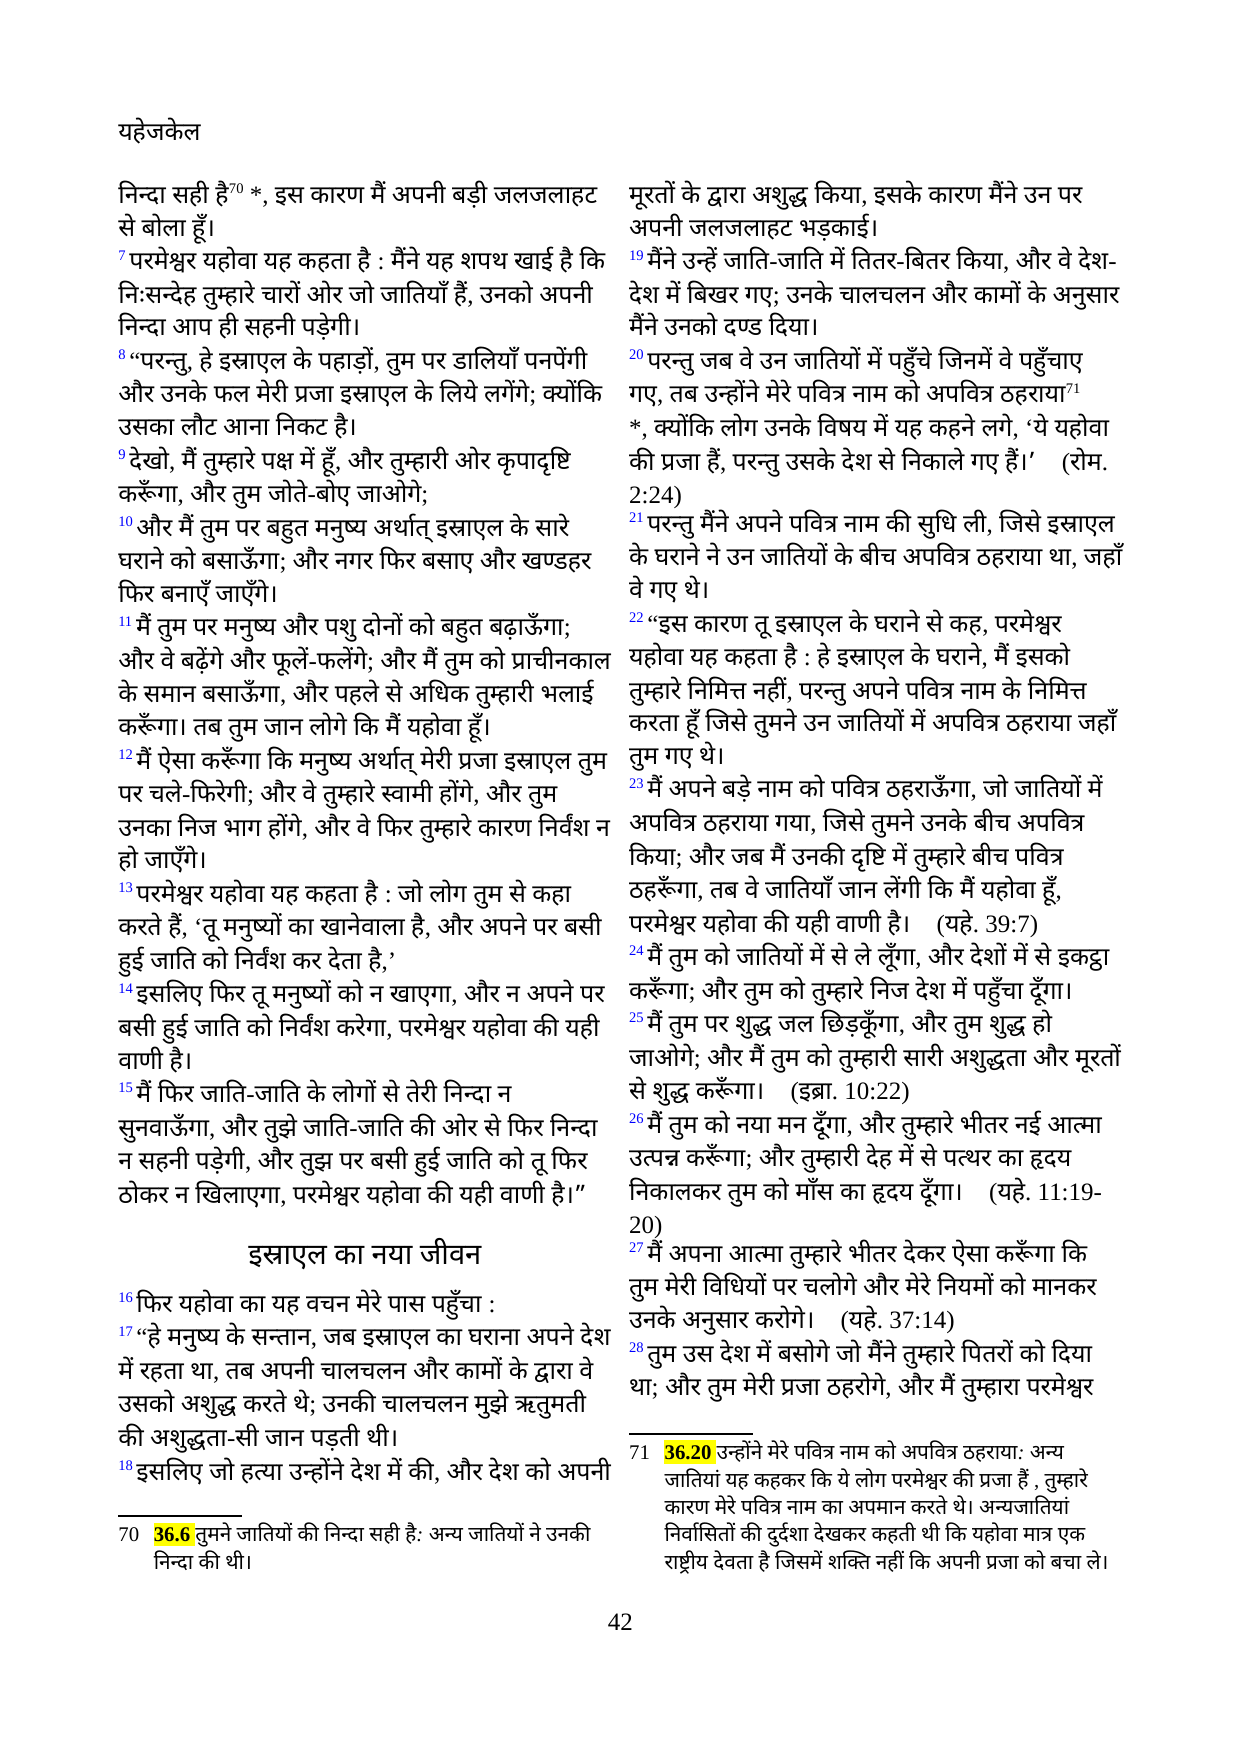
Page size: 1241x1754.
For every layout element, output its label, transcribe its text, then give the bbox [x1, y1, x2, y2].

subtitle इस्राएल का नया जीवन [118, 1238, 611, 1276]
text 36.20 उन्होंने मेरे पवित्र नाम को अपवित्र ठहराया: अन्य जातियां यह कहकर कि ये लोग परमेश्वर की प्रजा हैं , तुम्हारे कारण मेरे पवित्र नाम का अपमान करते थे। अन्यजातियां निर्वासितों की दुर्दशा देखकर कहती थी कि यहोवा मात्र एक राष्ट्रीय देवता है जिसमें शक्ति नहीं कि अपनी प्रजा को बचा ले। [629, 1440, 1122, 1578]
text 20 परन्तु जब वे उन जातियों में पहुँचे जिनमें वे पहुँचाए गए, तब उन्होंने मेरे पवित्र नाम को अपवित्र ठहराया *, क्योंकि लोग उनके विषय में यह कहने लगे, ‘ये यहोवा की प्रजा हैं, परन्तु उसके देश से निकाले गए हैं।’ (रोम. 2:24) [629, 346, 1122, 509]
text 18 इसलिए जो हत्या उन्होंने देश में की, और देश को अपनी [118, 1457, 611, 1490]
text मूरतों के द्वारा अशुद्ध किया, इसके कारण मैंने उन पर अपनी जलजलाहट भड़काई। [629, 180, 1122, 246]
text 21 परन्तु मैंने अपने पवित्र नाम की सुधि ली, जिसे इस्राएल के घराने ने उन जातियों के बीच अपवित्र ठहराया था, जहाँ वे गए थे। [629, 509, 1122, 609]
text 11 मैं तुम पर मनुष्य और पशु दोनों को बहुत बढ़ाऊँगा; और वे बढ़ेंगे और फूलें-फलेंगे; और मैं तुम को प्राचीनकाल के समान बसाऊँगा, और पहले से अधिक तुम्हारी भलाई करूँगा। तब तुम जान लोगे कि मैं यहोवा हूँ। [118, 612, 611, 746]
text 23 मैं अपने बड़े नाम को पवित्र ठहराऊँगा, जो जातियों में अपवित्र ठहराया गया, जिसे तुमने उनके बीच अपवित्र किया; और जब मैं उनकी दृष्टि में तुम्हारे बीच पवित्र ठहरूँगा, तब वे जातियाँ जान लेंगी कि मैं यहोवा हूँ, परमेश्वर यहोवा की यही वाणी है। (यहे. 39:7) [629, 774, 1122, 942]
text 6 इस कारण इस्राएल के देश के विषय में भविष्यद्वाणी करके पहाड़ों, पहाड़ियों, नालों, और तराइयों से कह, परमेश्वर यहोवा यह कहता है, देखो, तुमने जातियों की निन्दा सही है *, इस कारण मैं अपनी बड़ी जलजलाहट से बोला हूँ। [118, 180, 611, 246]
text 36.6 तुमने जातियों की निन्दा सही है: अन्य जातियों ने उनकी निन्दा की थी। [118, 1522, 611, 1578]
text 15 मैं फिर जाति-जाति के लोगों से तेरी निन्दा न सुनवाऊँगा, और तुझे जाति-जाति की ओर से फिर निन्दा न सहनी पड़ेगी, और तुझ पर बसी हुई जाति को तू फिर ठोकर न खिलाएगा, परमेश्वर यहोवा की यही वाणी है।” [118, 1079, 611, 1213]
text 13 परमेश्वर यहोवा यह कहता है : जो लोग तुम से कहा करते हैं, ‘तू मनुष्यों का खानेवाला है, और अपने पर बसी हुई जाति को निर्वंश कर देता है,’ [118, 879, 611, 979]
text 7 परमेश्वर यहोवा यह कहता है : मैंने यह शपथ खाई है कि निःसन्देह तुम्हारे चारों ओर जो जातियाँ हैं, उनको अपनी निन्दा आप ही सहनी पड़ेगी। [118, 246, 611, 346]
text 10 और मैं तुम पर बहुत मनुष्य अर्थात् इस्राएल के सारे घराने को बसाऊँगा; और नगर फिर बसाए और खण्डहर फिर बनाएँ जाएँगे। [118, 513, 611, 612]
text 24 मैं तुम को जातियों में से ले लूँगा, और देशों में से इकट्ठा करूँगा; और तुम को तुम्हारे निज देश में पहुँचा दूँगा। [629, 942, 1122, 1009]
text 27 मैं अपना आत्मा तुम्हारे भीतर देकर ऐसा करूँगा कि तुम मेरी विधियों पर चलोगे और मेरे नियमों को मानकर उनके अनुसार करोगे। (यहे. 37:14) [629, 1239, 1122, 1339]
text 28 तुम उस देश में बसोगे जो मैंने तुम्हारे पितरों को दिया था; और तुम मेरी प्रजा ठहरोगे, और मैं तुम्हारा परमेश्वर [629, 1339, 1122, 1406]
text 22 “इस कारण तू इस्राएल के घराने से कह, परमेश्वर यहोवा यह कहता है : हे इस्राएल के घराने, मैं इसको तुम्हारे निमित्त नहीं, परन्तु अपने पवित्र नाम के निमित्त करता हूँ जिसे तुमने उन जातियों में अपवित्र ठहराया जहाँ तुम गए थे। [629, 609, 1122, 774]
text 8 “परन्तु, हे इस्राएल के पहाड़ों, तुम पर डालियाँ पनपेंगी और उनके फल मेरी प्रजा इस्राएल के लिये लगेंगे; क्योंकि उसका लौट आना निकट है। [118, 346, 611, 446]
text 12 मैं ऐसा करूँगा कि मनुष्य अर्थात् मेरी प्रजा इस्राएल तुम पर चले-फिरेगी; और वे तुम्हारे स्वामी होंगे, और तुम उनका निज भाग होंगे, और वे फिर तुम्हारे कारण निर्वंश न हो जाएँगे। [118, 746, 611, 879]
text 26 मैं तुम को नया मन दूँगा, और तुम्हारे भीतर नई आत्मा उत्पन्न करूँगा; और तुम्हारी देह में से पत्थर का हृदय निकालकर तुम को माँस का हृदय दूँगा। (यहे. 11:19-20) [629, 1110, 1122, 1239]
text 25 मैं तुम पर शुद्ध जल छिड़कूँगा, और तुम शुद्ध हो जाओगे; और मैं तुम को तुम्हारी सारी अशुद्धता और मूरतों से शुद्ध करूँगा। (इब्रा. 10:22) [629, 1009, 1122, 1110]
text 17 “हे मनुष्य के सन्तान, जब इस्राएल का घराना अपने देश में रहता था, तब अपनी चालचलन और कामों के द्वारा वे उसको अशुद्ध करते थे; उनकी चालचलन मुझे ऋतुमती की अशुद्धता-सी जान पड़ती थी। [118, 1322, 611, 1457]
text 16 फिर यहोवा का यह वचन मेरे पास पहुँचा : [118, 1289, 611, 1322]
text 9 देखो, मैं तुम्हारे पक्ष में हूँ, और तुम्हारी ओर कृपादृष्टि करूँगा, और तुम जोते-बोए जाओगे; [118, 446, 611, 513]
text 14 इसलिए फिर तू मनुष्यों को न खाएगा, और न अपने पर बसी हुई जाति को निर्वंश करेगा, परमेश्वर यहोवा की यही वाणी है। [118, 979, 611, 1079]
text 19 मैंने उन्हें जाति-जाति में तितर-बितर किया, और वे देश-देश में बिखर गए; उनके चालचलन और कामों के अनुसार मैंने उनको दण्ड दिया। [629, 246, 1122, 346]
